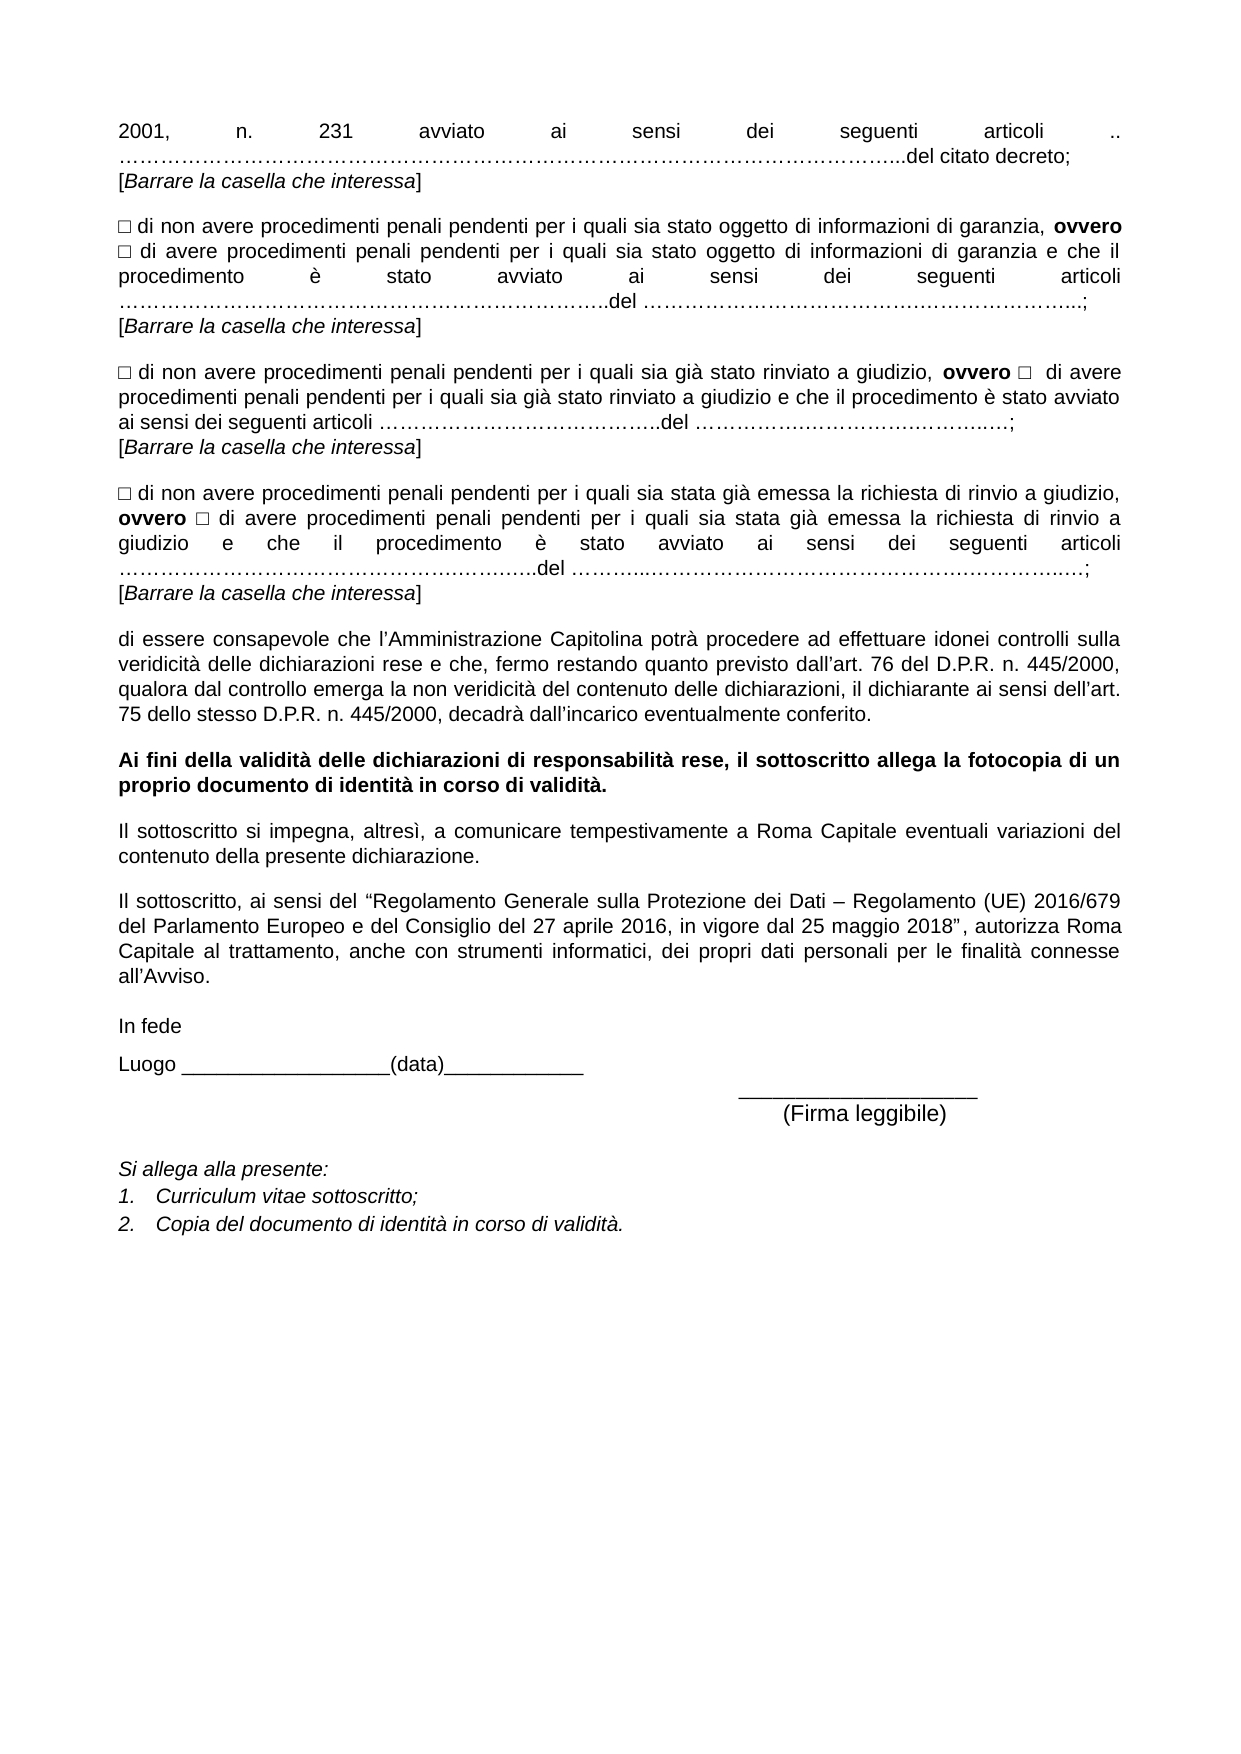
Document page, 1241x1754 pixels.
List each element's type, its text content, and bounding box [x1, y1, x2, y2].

text [Barrare la casella che interessa] [118, 581, 1122, 606]
text □ di non avere procedimenti penali pendenti per i quali sia stato oggetto di informazioni di garanzia, ovvero □ di avere procedimenti penali pendenti per i quali sia stato oggetto di informazioni di garanzia e che il procedimento è stato avviato ai sensi dei seguenti articoli ……………………………………………………………..del ………………………………….…………………...; [118, 214, 1122, 314]
text 2001, n. 231 avviato ai sensi dei seguenti articoli ..…………………………………………………………………………………………………...del citato decreto; [118, 118, 1122, 168]
text □ di non avere procedimenti penali pendenti per i quali sia già stato rinviato a giudizio, ovvero □ di avere procedimenti penali pendenti per i quali sia già stato rinviato a giudizio e che il procedimento è stato avviato ai sensi dei seguenti articoli …………………………………..del …………….…………….………..…; [118, 360, 1122, 435]
list Copia del documento di identità in corso di validità. [118, 1212, 1122, 1236]
text Luogo __________________(data)____________ [118, 1051, 1122, 1076]
text di essere consapevole che l’Amministrazione Capitolina potrà procedere ad effettuare idonei controlli sulla veridicità delle dichiarazioni rese e che, fermo restando quanto previsto dall’art. 76 del D.P.R. n. 445/2000, qualora dal controllo emerga la non veridicità del contenuto delle dichiarazioni, il dichiarante ai sensi dell’art. 75 dello stesso D.P.R. n. 445/2000, decadrà dall’incarico eventualmente conferito. [118, 626, 1122, 726]
text [Barrare la casella che interessa] [118, 168, 1122, 193]
text [Barrare la casella che interessa] [118, 435, 1122, 460]
text Il sottoscritto si impegna, altresì, a comunicare tempestivamente a Roma Capitale eventuali variazioni del contenuto della presente dichiarazione. [118, 818, 1122, 868]
list Curriculum vitae sottoscritto; [118, 1184, 1122, 1208]
text Il sottoscritto, ai sensi del “Regolamento Generale sulla Protezione dei Dati – Regolamento (UE) 2016/679 del Parlamento Europeo e del Consiglio del 27 aprile 2016, in vigore dal 25 maggio 2018”, autorizza Roma Capitale al trattamento, anche con strumenti informatici, dei propri dati personali per le finalità connesse all’Avviso. [118, 889, 1122, 989]
text Ai fini della validità delle dichiarazioni di responsabilità rese, il sottoscritto allega la fotocopia di un proprio documento di identità in corso di validità. [118, 747, 1122, 797]
text _____________________ [193, 1076, 1122, 1101]
text (Firma leggibile) [193, 1101, 1122, 1126]
text In fede [118, 1014, 1122, 1039]
text □ di non avere procedimenti penali pendenti per i quali sia stata già emessa la richiesta di rinvio a giudizio, ovvero □ di avere procedimenti penali pendenti per i quali sia stata già emessa la richiesta di rinvio a giudizio e che il procedimento è stato avviato ai sensi dei seguenti articoli ………………………………………….…….…..del ………...……………………………………….…………..…; [118, 481, 1122, 581]
text [Barrare la casella che interessa] [118, 314, 1122, 339]
text Si allega alla presente: [118, 1157, 1122, 1181]
